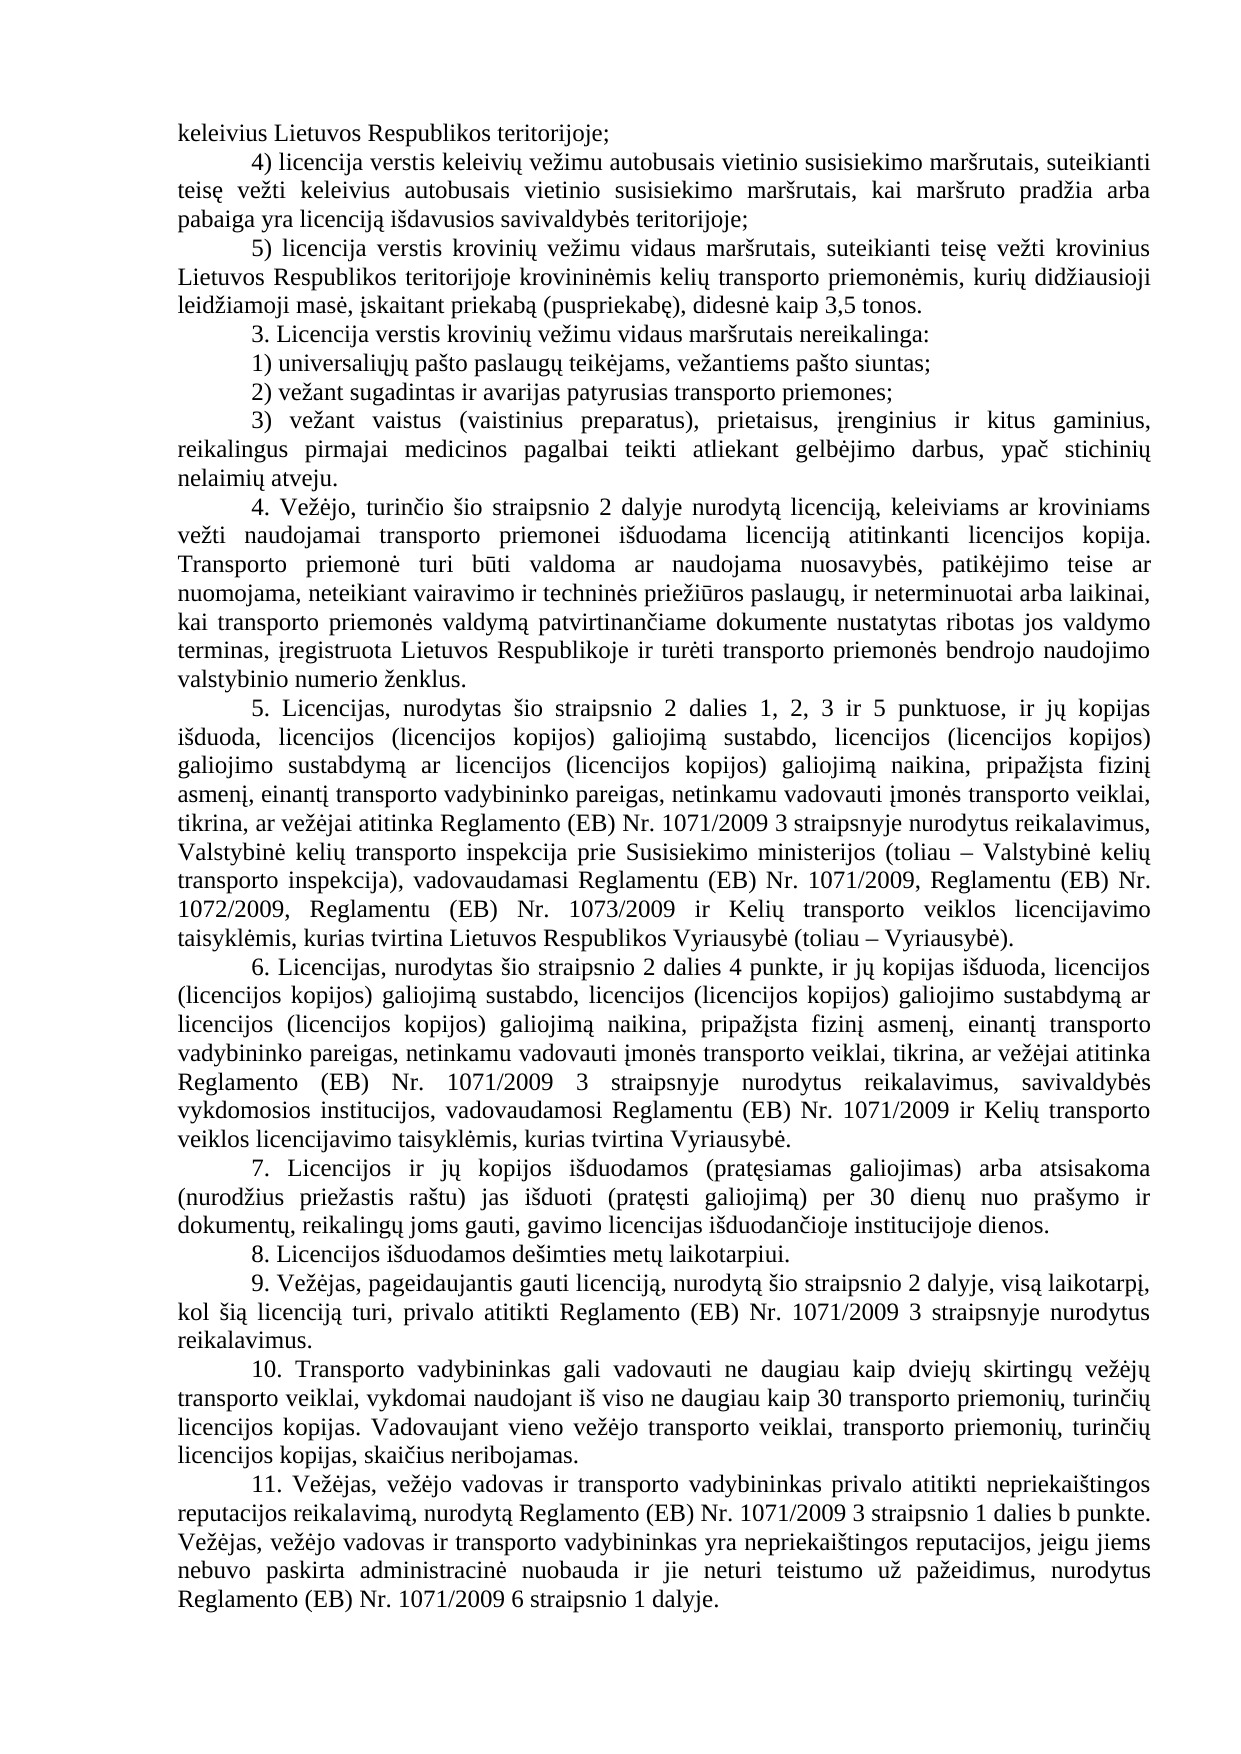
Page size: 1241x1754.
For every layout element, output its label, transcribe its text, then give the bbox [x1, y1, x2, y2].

text 11. Vežėjas, vežėjo vadovas ir transporto vadybininkas privalo atitikti nepriekaištingos reputacijos reikalavimą, nurodytą Reglamento (EB) Nr. 1071/2009 3 straipsnio 1 dalies b punkte. Vežėjas, vežėjo vadovas ir transporto vadybininkas yra nepriekaištingos reputacijos, jeigu jiems nebuvo paskirta administracinė nuobauda ir jie neturi teistumo už pažeidimus, nurodytus Reglamento (EB) Nr. 1071/2009 6 straipsnio 1 dalyje. [177, 1469, 1152, 1613]
text 8. Licencijos išduodamos dešimties metų laikotarpiui. [177, 1239, 1152, 1268]
text 3. Licencija verstis krovinių vežimu vidaus maršrutais nereikalinga: [177, 319, 1152, 348]
text 5) licencija verstis krovinių vežimu vidaus maršrutais, suteikianti teisę vežti krovinius Lietuvos Respublikos teritorijoje krovininėmis kelių transporto priemonėmis, kurių didžiausioji leidžiamoji masė, įskaitant priekabą (puspriekabę), didesnė kaip 3,5 tonos. [177, 233, 1152, 319]
text keleivius Lietuvos Respublikos teritorijoje; [177, 118, 1152, 147]
text 2) vežant sugadintas ir avarijas patyrusias transporto priemones; [177, 377, 1152, 406]
text 4) licencija verstis keleivių vežimu autobusais vietinio susisiekimo maršrutais, suteikianti teisę vežti keleivius autobusais vietinio susisiekimo maršrutais, kai maršruto pradžia arba pabaiga yra licenciją išdavusios savivaldybės teritorijoje; [177, 147, 1152, 233]
text 9. Vežėjas, pageidaujantis gauti licenciją, nurodytą šio straipsnio 2 dalyje, visą laikotarpį, kol šią licenciją turi, privalo atitikti Reglamento (EB) Nr. 1071/2009 3 straipsnyje nurodytus reikalavimus. [177, 1268, 1152, 1354]
text 6. Licencijas, nurodytas šio straipsnio 2 dalies 4 punkte, ir jų kopijas išduoda, licencijos (licencijos kopijos) galiojimą sustabdo, licencijos (licencijos kopijos) galiojimo sustabdymą ar licencijos (licencijos kopijos) galiojimą naikina, pripažįsta fizinį asmenį, einantį transporto vadybininko pareigas, netinkamu vadovauti įmonės transporto veiklai, tikrina, ar vežėjai atitinka Reglamento (EB) Nr. 1071/2009 3 straipsnyje nurodytus reikalavimus, savivaldybės vykdomosios institucijos, vadovaudamosi Reglamentu (EB) Nr. 1071/2009 ir Kelių transporto veiklos licencijavimo taisyklėmis, kurias tvirtina Vyriausybė. [177, 952, 1152, 1153]
text 7. Licencijos ir jų kopijos išduodamos (pratęsiamas galiojimas) arba atsisakoma (nurodžius priežastis raštu) jas išduoti (pratęsti galiojimą) per 30 dienų nuo prašymo ir dokumentų, reikalingų joms gauti, gavimo licencijas išduodančioje institucijoje dienos. [177, 1153, 1152, 1239]
text 4. Vežėjo, turinčio šio straipsnio 2 dalyje nurodytą licenciją, keleiviams ar kroviniams vežti naudojamai transporto priemonei išduodama licenciją atitinkanti licencijos kopija. Transporto priemonė turi būti valdoma ar naudojama nuosavybės, patikėjimo teise ar nuomojama, neteikiant vairavimo ir techninės priežiūros paslaugų, ir neterminuotai arba laikinai, kai transporto priemonės valdymą patvirtinančiame dokumente nustatytas ribotas jos valdymo terminas, įregistruota Lietuvos Respublikoje ir turėti transporto priemonės bendrojo naudojimo valstybinio numerio ženklus. [177, 492, 1152, 693]
text 1) universaliųjų pašto paslaugų teikėjams, vežantiems pašto siuntas; [177, 348, 1152, 377]
text 3) vežant vaistus (vaistinius preparatus), prietaisus, įrenginius ir kitus gaminius, reikalingus pirmajai medicinos pagalbai teikti atliekant gelbėjimo darbus, ypač stichinių nelaimių atveju. [177, 406, 1152, 492]
text 5. Licencijas, nurodytas šio straipsnio 2 dalies 1, 2, 3 ir 5 punktuose, ir jų kopijas išduoda, licencijos (licencijos kopijos) galiojimą sustabdo, licencijos (licencijos kopijos) galiojimo sustabdymą ar licencijos (licencijos kopijos) galiojimą naikina, pripažįsta fizinį asmenį, einantį transporto vadybininko pareigas, netinkamu vadovauti įmonės transporto veiklai, tikrina, ar vežėjai atitinka Reglamento (EB) Nr. 1071/2009 3 straipsnyje nurodytus reikalavimus, Valstybinė kelių transporto inspekcija prie Susisiekimo ministerijos (toliau – Valstybinė kelių transporto inspekcija), vadovaudamasi Reglamentu (EB) Nr. 1071/2009, Reglamentu (EB) Nr. 1072/2009, Reglamentu (EB) Nr. 1073/2009 ir Kelių transporto veiklos licencijavimo taisyklėmis, kurias tvirtina Lietuvos Respublikos Vyriausybė (toliau – Vyriausybė). [177, 693, 1152, 952]
text 10. Transporto vadybininkas gali vadovauti ne daugiau kaip dviejų skirtingų vežėjų transporto veiklai, vykdomai naudojant iš viso ne daugiau kaip 30 transporto priemonių, turinčių licencijos kopijas. Vadovaujant vieno vežėjo transporto veiklai, transporto priemonių, turinčių licencijos kopijas, skaičius neribojamas. [177, 1354, 1152, 1469]
